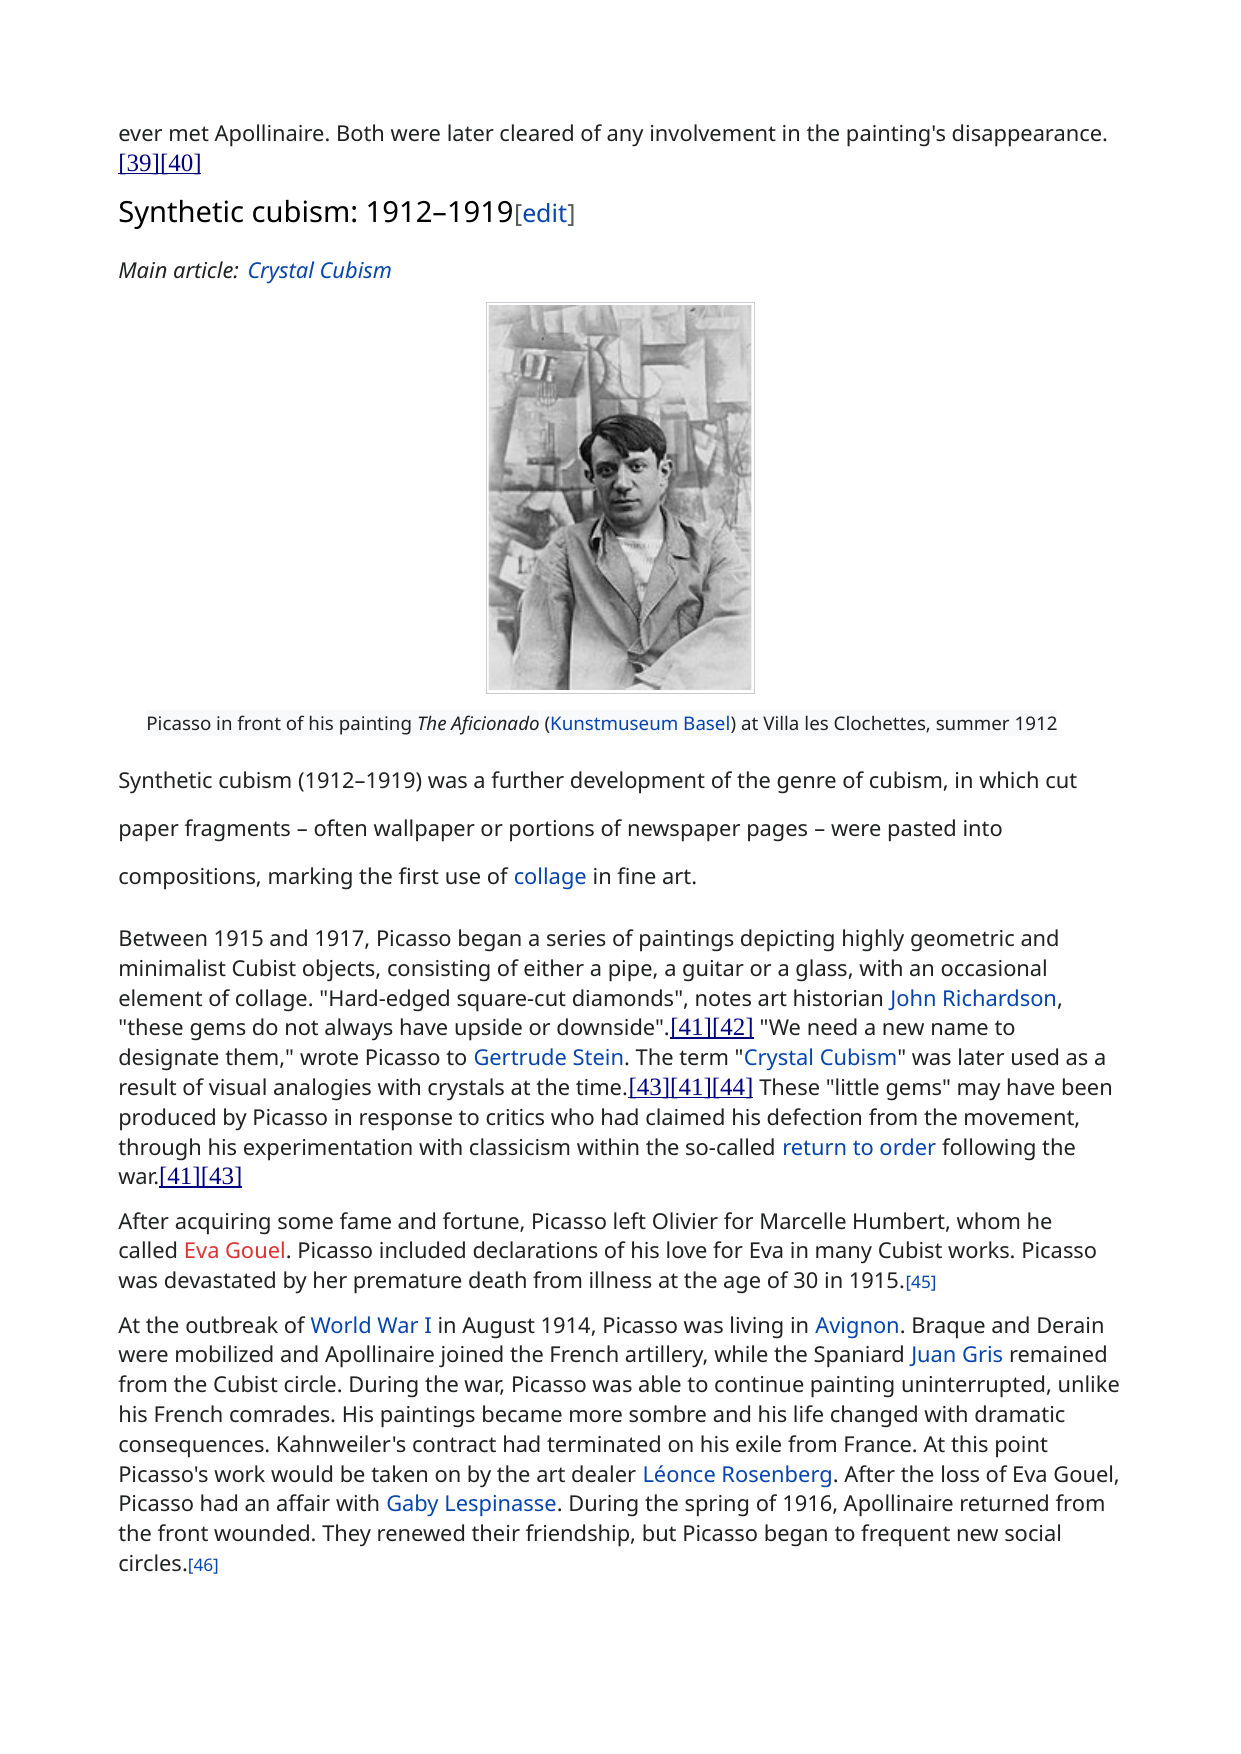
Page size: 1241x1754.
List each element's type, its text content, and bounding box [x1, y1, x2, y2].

text ever met Apollinaire. Both were later cleared of any involvement in the painting's disappearance.[39][40] [118, 118, 1122, 177]
text Synthetic cubism (1912–1919) was a further development of the genre of cubism, in which cut paper fragments – often wallpaper or portions of newspaper pages – were pasted into compositions, marking the first use of collage in fine art. [118, 766, 1122, 891]
text At the outbreak of World War I in August 1914, Picasso was living in Avignon. Braque and Derain were mobilized and Apollinaire joined the French artillery, while the Spaniard Juan Gris remained from the Cubist circle. During the war, Picasso was able to continue painting uninterrupted, unlike his French comrades. His paintings became more sombre and his life changed with dramatic consequences. Kahnweiler's contract had terminated on his exile from France. At this point Picasso's work would be taken on by the art dealer Léonce Rosenberg. After the loss of Eva Gouel, Picasso had an affair with Gaby Lespinasse. During the spring of 1916, Apollinaire returned from the front wounded. They renewed their friendship, but Picasso began to frequent new social circles.[46] [118, 1309, 1122, 1578]
text After acquiring some fame and fortune, Picasso left Olivier for Marcelle Humbert, whom he called Eva Gouel. Picasso included declarations of his love for Eva in many Cubist works. Picasso was devastated by her premature death from illness at the age of 30 in 1915.[45] [118, 1206, 1122, 1295]
subtitle Synthetic cubism: 1912–1919[edit] [118, 191, 1122, 231]
text Between 1915 and 1917, Picasso began a series of paintings depicting highly geometric and minimalist Cubist objects, consisting of either a pipe, a guitar or a glass, with an occasional element of collage. "Hard-edged square-cut diamonds", notes art historian John Richardson, "these gems do not always have upside or downside".[41][42] "We need a new name to designate them," wrote Picasso to Gertrude Stein. The term "Crystal Cubism" was later used as a result of visual analogies with crystals at the time.[43][41][44] These "little gems" may have been produced by Picasso in response to critics who had claimed his defection from the movement, through his experimentation with classicism within the so-called return to order following the war.[41][43] [118, 923, 1122, 1191]
text Picasso in front of his painting The Aficionado (Kunstmuseum Basel) at Villa les Clochettes, summer 1912 [123, 710, 1122, 736]
picture [488, 305, 752, 690]
text Main article: Crystal Cubism [118, 255, 1122, 284]
